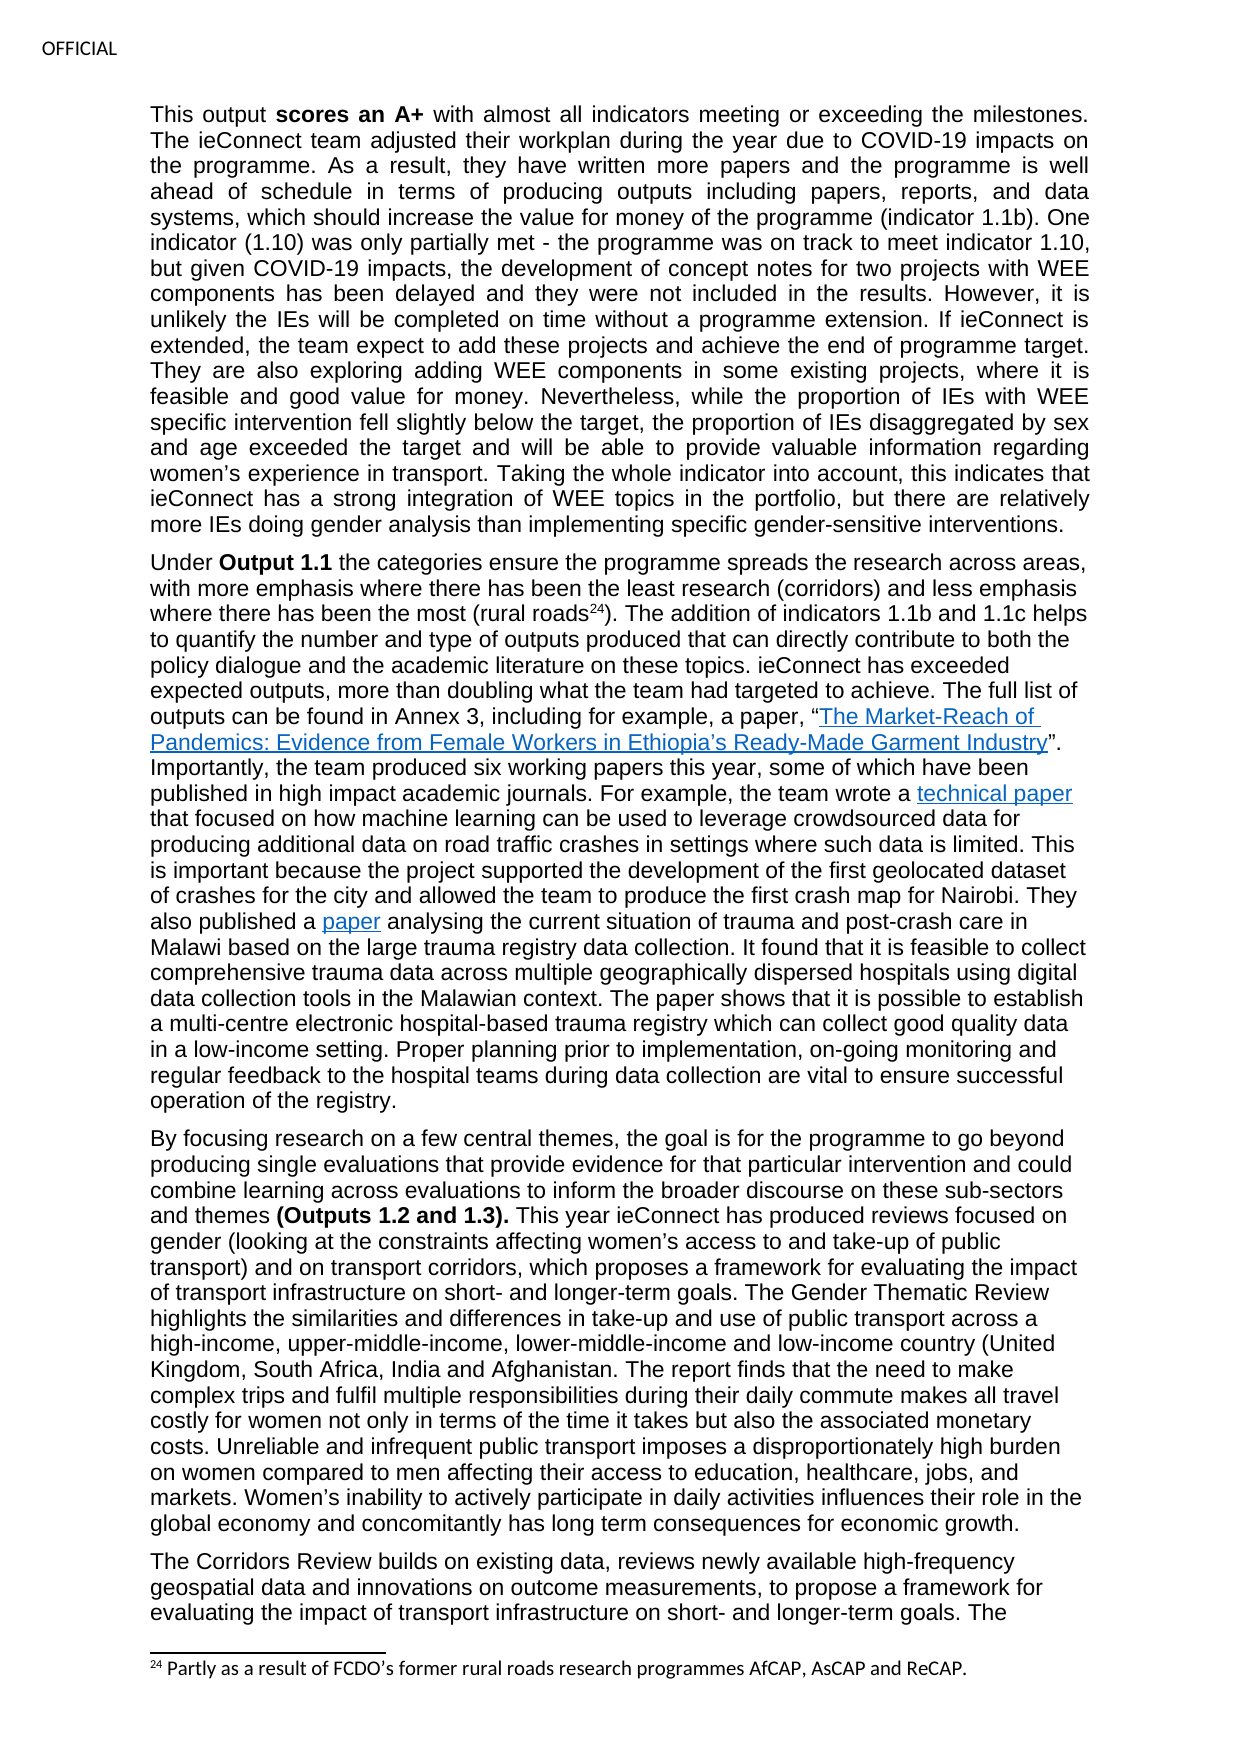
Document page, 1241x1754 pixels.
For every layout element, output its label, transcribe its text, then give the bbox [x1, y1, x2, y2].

text This output scores an A+ with almost all indicators meeting or exceeding the milestones. The ieConnect team adjusted their workplan during the year due to COVID-19 impacts on the programme. As a result, they have written more papers and the programme is well ahead of schedule in terms of producing outputs including papers, reports, and data systems, which should increase the value for money of the programme (indicator 1.1b). One indicator (1.10) was only partially met - the programme was on track to meet indicator 1.10, but given COVID-19 impacts, the development of concept notes for two projects with WEE components has been delayed and they were not included in the results. However, it is unlikely the IEs will be completed on time without a programme extension. If ieConnect is extended, the team expect to add these projects and achieve the end of programme target. They are also exploring adding WEE components in some existing projects, where it is feasible and good value for money. Nevertheless, while the proportion of IEs with WEE specific intervention fell slightly below the target, the proportion of IEs disaggregated by sex and age exceeded the target and will be able to provide valuable information regarding women’s experience in transport. Taking the whole indicator into account, this indicates that ieConnect has a strong integration of WEE topics in the portfolio, but there are relatively more IEs doing gender analysis than implementing specific gender-sensitive interventions. [150, 102, 1090, 537]
text Under Output 1.1 the categories ensure the programme spreads the research across areas, with more emphasis where there has been the least research (corridors) and less emphasis where there has been the most (rural roads). The addition of indicators 1.1b and 1.1c helps to quantify the number and type of outputs produced that can directly contribute to both the policy dialogue and the academic literature on these topics. ieConnect has exceeded expected outputs, more than doubling what the team had targeted to achieve. The full list of outputs can be found in Annex 3, including for example, a paper, “The Market-Reach of Pandemics: Evidence from Female Workers in Ethiopia’s Ready-Made Garment Industry”. Importantly, the team produced six working papers this year, some of which have been published in high impact academic journals. For example, the team wrote a technical paper that focused on how machine learning can be used to leverage crowdsourced data for producing additional data on road traffic crashes in settings where such data is limited. This is important because the project supported the development of the first geolocated dataset of crashes for the city and allowed the team to produce the first crash map for Nairobi. They also published a paper analysing the current situation of trauma and post-crash care in Malawi based on the large trauma registry data collection. It found that it is feasible to collect comprehensive trauma data across multiple geographically dispersed hospitals using digital data collection tools in the Malawian context. The paper shows that it is possible to establish a multi-centre electronic hospital-based trauma registry which can collect good quality data in a low-income setting. Proper planning prior to implementation, on-going monitoring and regular feedback to the hospital teams during data collection are vital to ensure successful operation of the registry. [150, 550, 1090, 1113]
text Partly as a result of FCDO’s former rural roads research programmes AfCAP, AsCAP and ReCAP. [150, 1659, 1090, 1680]
text The Corridors Review builds on existing data, reviews newly available high-frequency geospatial data and innovations on outcome measurements, to propose a framework for evaluating the impact of transport infrastructure on short- and longer-term goals. The [150, 1548, 1090, 1625]
text By focusing research on a few central themes, the goal is for the programme to go beyond producing single evaluations that provide evidence for that particular intervention and could combine learning across evaluations to inform the broader discourse on these sub-sectors and themes (Outputs 1.2 and 1.3). This year ieConnect has produced reviews focused on gender (looking at the constraints affecting women’s access to and take-up of public transport) and on transport corridors, which proposes a framework for evaluating the impact of transport infrastructure on short- and longer-term goals. The Gender Thematic Review highlights the similarities and differences in take-up and use of public transport across a high-income, upper-middle-income, lower-middle-income and low-income country (United Kingdom, South Africa, India and Afghanistan. The report finds that the need to make complex trips and fulfil multiple responsibilities during their daily commute makes all travel costly for women not only in terms of the time it takes but also the associated monetary costs. Unreliable and infrequent public transport imposes a disproportionately high burden on women compared to men affecting their access to education, healthcare, jobs, and markets. Women’s inability to actively participate in daily activities influences their role in the global economy and concomitantly has long term consequences for economic growth. [150, 1126, 1090, 1536]
